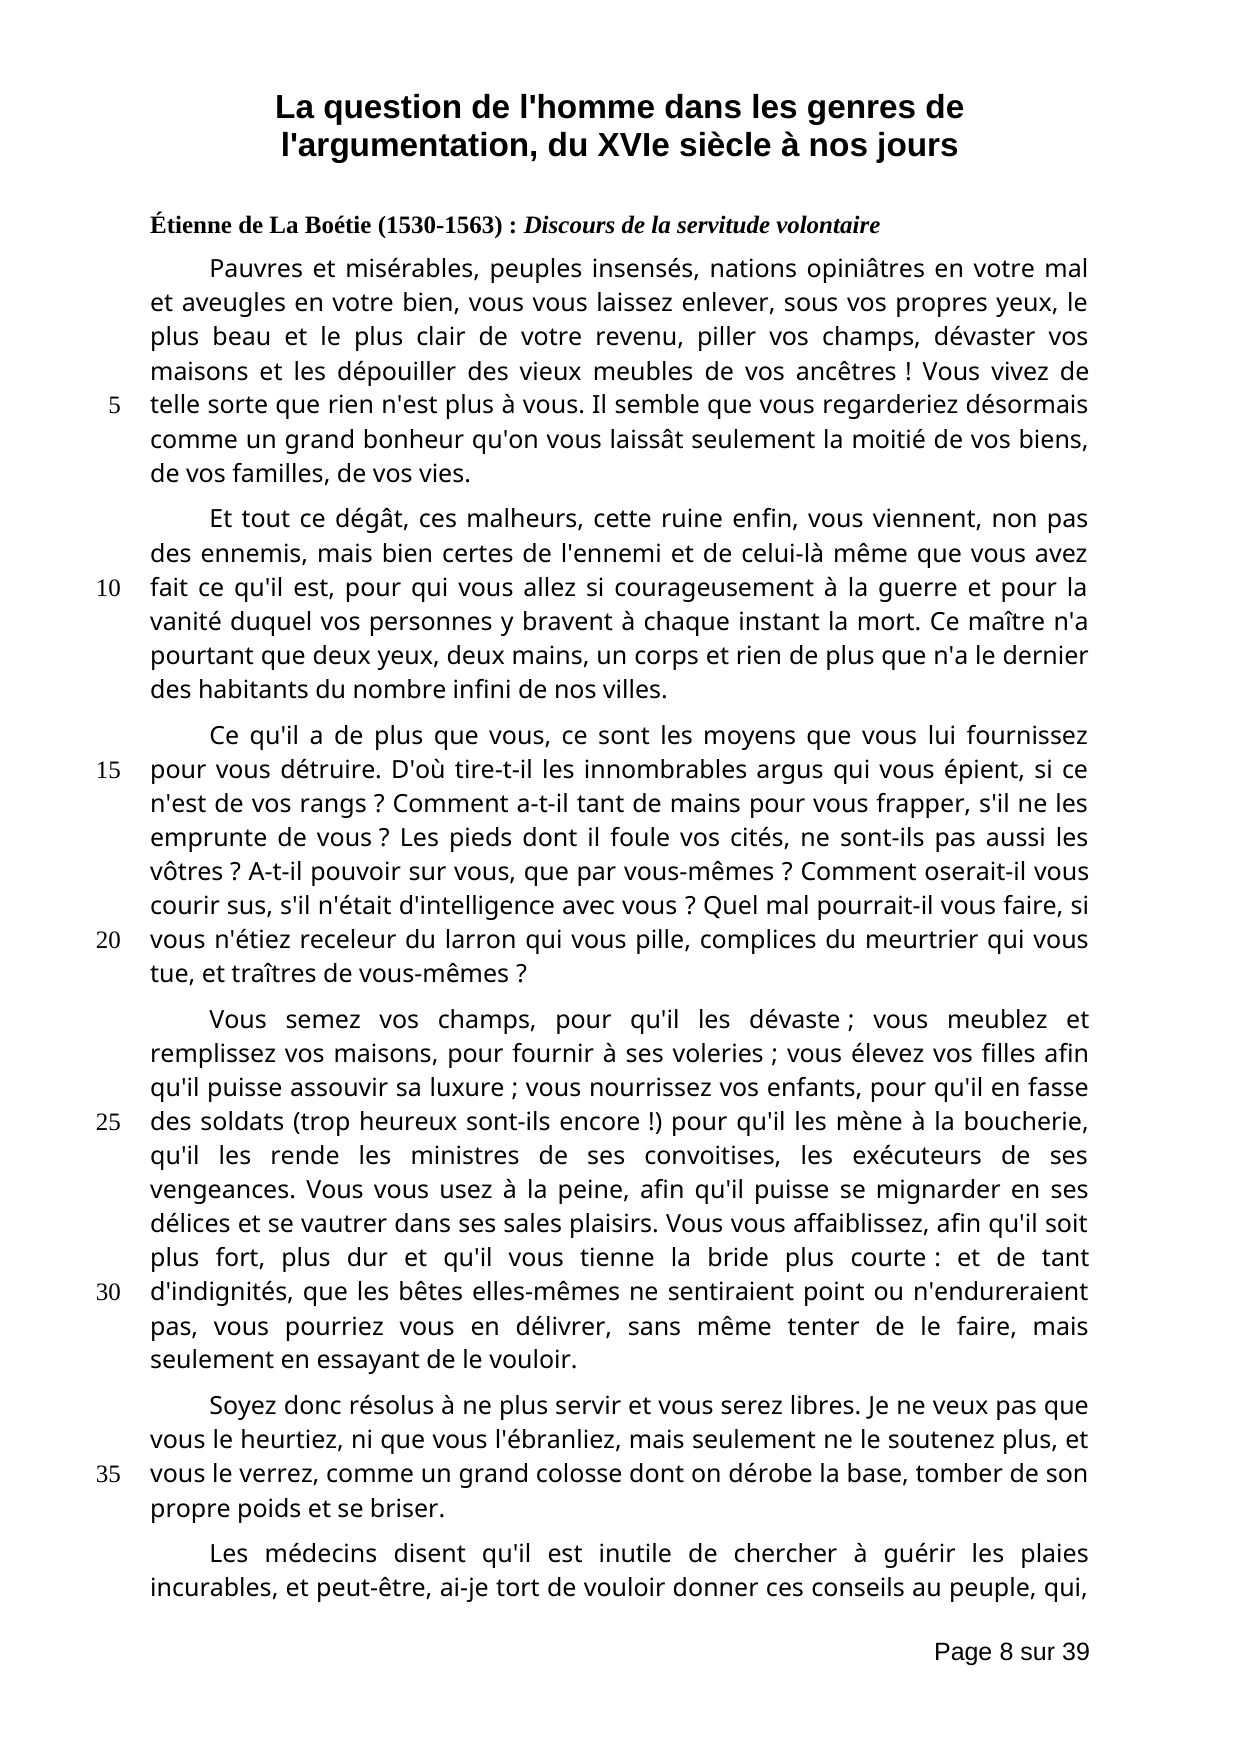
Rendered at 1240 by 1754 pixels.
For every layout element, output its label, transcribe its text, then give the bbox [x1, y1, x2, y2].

text Étienne de La Boétie (1530-1563) : Discours de la servitude volontaire [150, 210, 1089, 239]
text La question de l'homme dans les genres de l'argumentation, du XVIe siècle à nos jours [150, 87, 1089, 164]
text Pauvres et misérables, peuples insensés, nations opiniâtres en votre mal et aveugles en votre bien, vous vous laissez enlever, sous vos propres yeux, le plus beau et le plus clair de votre revenu, piller vos champs, dévaster vos maisons et les dépouiller des vieux meubles de vos ancêtres ! Vous vivez de telle sorte que rien n'est plus à vous. Il semble que vous regarderiez désormais comme un grand bonheur qu'on vous laissât seulement la moitié de vos biens, de vos familles, de vos vies. [150, 251, 1089, 489]
text Ce qu'il a de plus que vous, ce sont les moyens que vous lui fournissez pour vous détruire. D'où tire-t-il les innombrables argus qui vous épient, si ce n'est de vos rangs ? Comment a-t-il tant de mains pour vous frapper, s'il ne les emprunte de vous ? Les pieds dont il foule vos cités, ne sont-ils pas aussi les vôtres ? A-t-il pouvoir sur vous, que par vous-mêmes ? Comment oserait-il vous courir sus, s'il n'était d'intelligence avec vous ? Quel mal pourrait-il vous faire, si vous n'étiez receleur du larron qui vous pille, complices du meurtrier qui vous tue, et traîtres de vous-mêmes ? [150, 717, 1089, 990]
text Vous semez vos champs, pour qu'il les dévaste ; vous meublez et remplissez vos maisons, pour fournir à ses voleries ; vous élevez vos filles afin qu'il puisse assouvir sa luxure ; vous nourrissez vos enfants, pour qu'il en fasse des soldats (trop heureux sont-ils encore !) pour qu'il les mène à la boucherie, qu'il les rende les ministres de ses convoitises, les exécuteurs de ses vengeances. Vous vous usez à la peine, afin qu'il puisse se mignarder en ses délices et se vautrer dans ses sales plaisirs. Vous vous affaiblissez, afin qu'il soit plus fort, plus dur et qu'il vous tienne la bride plus courte : et de tant d'indignités, que les bêtes elles-mêmes ne sentiraient point ou n'endureraient pas, vous pourriez vous en délivrer, sans même tenter de le faire, mais seulement en essayant de le vouloir. [150, 1002, 1089, 1376]
text Les médecins disent qu'il est inutile de chercher à guérir les plaies incurables, et peut-être, ai-je tort de vouloir donner ces conseils au peuple, qui, [150, 1536, 1089, 1604]
text Et tout ce dégât, ces malheurs, cette ruine enfin, vous viennent, non pas des ennemis, mais bien certes de l'ennemi et de celui-là même que vous avez fait ce qu'il est, pour qui vous allez si courageusement à la guerre et pour la vanité duquel vos personnes y bravent à chaque instant la mort. Ce maître n'a pourtant que deux yeux, deux mains, un corps et rien de plus que n'a le dernier des habitants du nombre infini de nos villes. [150, 501, 1089, 706]
text Soyez donc résolus à ne plus servir et vous serez libres. Je ne veux pas que vous le heurtiez, ni que vous l'ébranliez, mais seulement ne le soutenez plus, et vous le verrez, comme un grand colosse dont on dérobe la base, tomber de son propre poids et se briser. [150, 1388, 1089, 1524]
